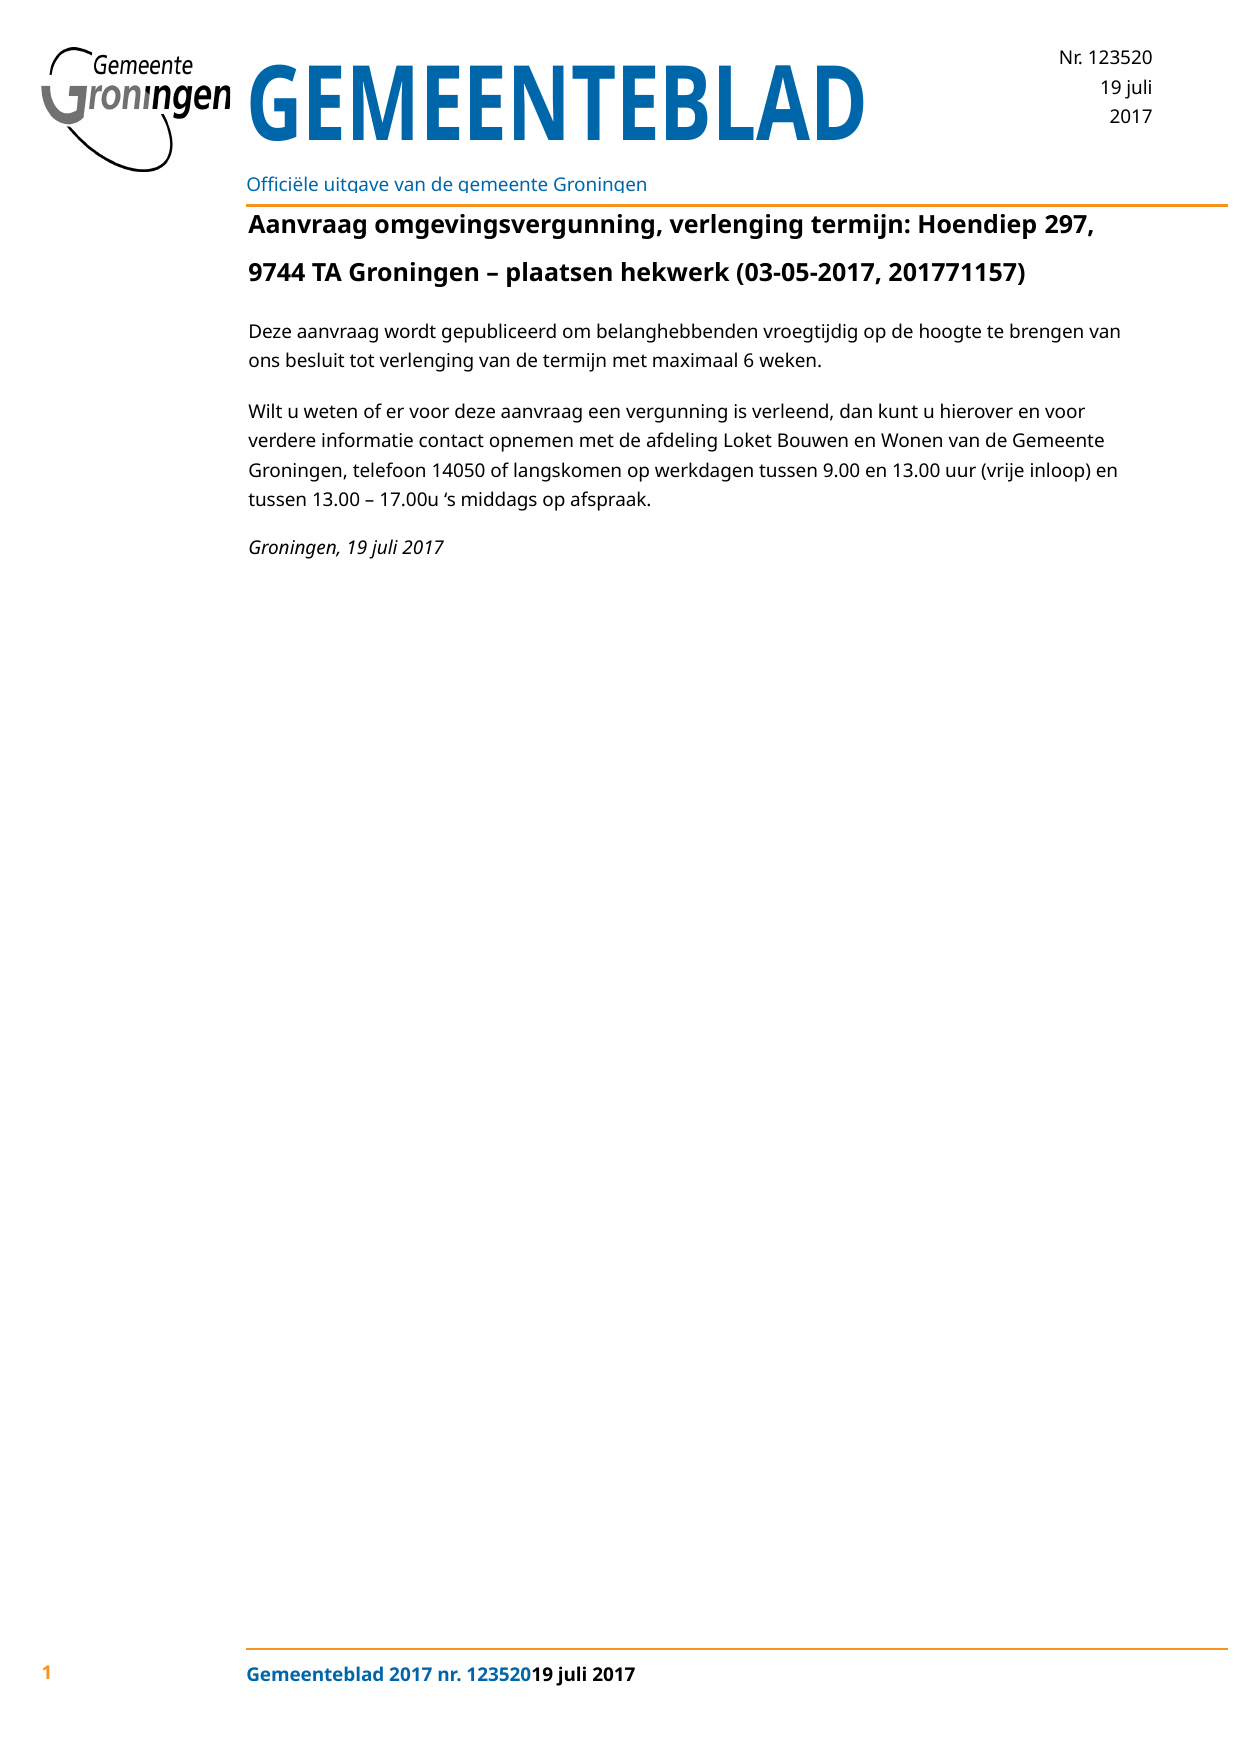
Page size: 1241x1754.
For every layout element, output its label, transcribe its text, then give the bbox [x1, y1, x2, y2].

text Groningen, 19 juli 2017 [248, 534, 1152, 560]
text Aanvraag omgevingsvergunning, verlenging termijn: Hoendiep 297, 9744 TA Groningen – plaatsen hekwerk (03-05-2017, 201771157) [248, 207, 1152, 288]
picture [41, 47, 231, 172]
text Deze aanvraag wordt gepubliceerd om belanghebbenden vroegtijdig op de hoogte te brengen van ons besluit tot verlenging van de termijn met maximaal 6 weken. [248, 318, 1152, 373]
text Wilt u weten of er voor deze aanvraag een vergunning is verleend, dan kunt u hierover en voor verdere informatie contact opnemen met de afdeling Loket Bouwen en Wonen van de Gemeente Groningen, telefoon 14050 of langskomen op werkdagen tussen 9.00 en 13.00 uur (vrije inloop) en tussen 13.00 – 17.00u ‘s middags op afspraak. [248, 398, 1152, 512]
